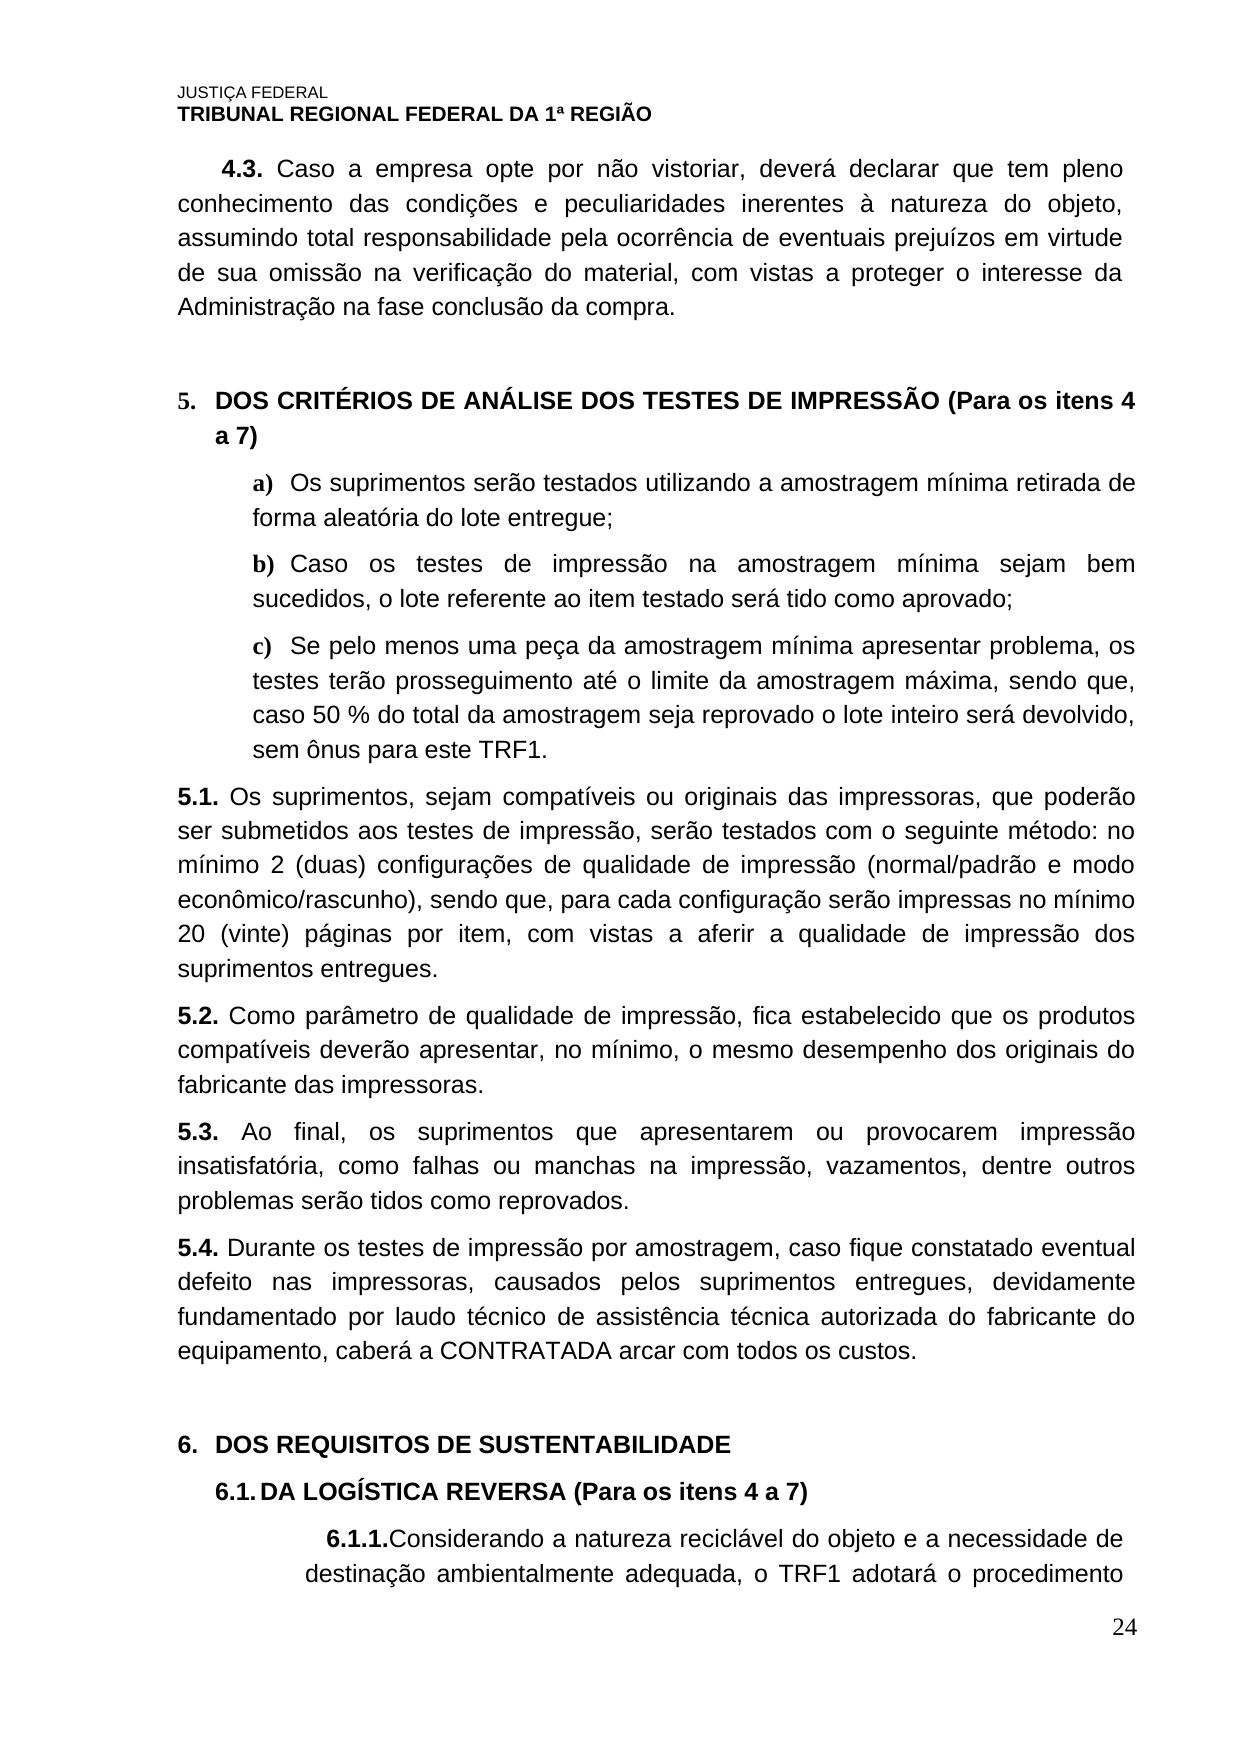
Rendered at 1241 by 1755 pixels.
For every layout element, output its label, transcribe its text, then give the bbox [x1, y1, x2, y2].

text 5.2. Como parâmetro de qualidade de impressão, fica estabelecido que os produtos compatíveis deverão apresentar, no mínimo, o mesmo desempenho dos originais do fabricante das impressoras. [985, 1001, 1137, 1099]
list DA LOGÍSTICA REVERSA (Para os itens 4 a 7) [215, 1477, 1124, 1506]
list Os suprimentos serão testados utilizando a amostragem mínima retirada de forma aleatória do lote entregue; [215, 468, 1137, 531]
list Caso os testes de impressão na amostragem mínima sejam bem sucedidos, o lote referente ao item testado será tido como aprovado; [215, 549, 1137, 613]
list Se pelo menos uma peça da amostragem mínima apresentar problema, os testes terão prosseguimento até o limite da amostragem máxima, sendo que, caso 50 % do total da amostragem seja reprovado o lote inteiro será devolvido, sem ônus para este TRF1. [985, 631, 1137, 763]
text 4.3. Caso a empresa opte por não vistoriar, deverá declarar que tem pleno conhecimento das condições e peculiaridades inerentes à natureza do objeto, assumindo total responsabilidade pela ocorrência de eventuais prejuízos em virtude de sua omissão na verificação do material, com vistas a proteger o interesse da Administração na fase conclusão da compra. [177, 154, 1124, 321]
text 5.1. Os suprimentos, sejam compatíveis ou originais das impressoras, que poderão ser submetidos aos testes de impressão, serão testados com o seguinte método: no mínimo 2 (duas) configurações de qualidade de impressão (normal/padrão e modo econômico/rascunho), sendo que, para cada configuração serão impressas no mínimo 20 (vinte) páginas por item, com vistas a aferir a qualidade de impressão dos suprimentos entregues. [177, 782, 308, 983]
text 5.3. Ao final, os suprimentos que apresentarem ou provocarem impressão insatisfatória, como falhas ou manchas na impressão, vazamentos, dentre outros problemas serão tidos como reprovados. [177, 1117, 308, 1214]
text 5.4. Durante os testes de impressão por amostragem, caso fique constatado eventual defeito nas impressoras, causados pelos suprimentos entregues, devidamente fundamentado por laudo técnico de assistência técnica autorizada do fabricante do equipamento, caberá a CONTRATADA arcar com todos os custos. [177, 1233, 1137, 1365]
list Considerando a natureza reciclável do objeto e a necessidade de destinação ambientalmente adequada, o TRF1 adotará o procedimento [252, 1524, 1124, 1587]
list DOS REQUISITOS DE SUSTENTABILIDADE [177, 1430, 1124, 1459]
text 5.1. Os suprimentos, sejam compatíveis ou originais das impressoras, que poderão ser submetidos aos testes de impressão, serão testados com o seguinte método: no mínimo 2 (duas) configurações de qualidade de impressão (normal/padrão e modo econômico/rascunho), sendo que, para cada configuração serão impressas no mínimo 20 (vinte) páginas por item, com vistas a aferir a qualidade de impressão dos suprimentos entregues. [985, 782, 1137, 983]
text 5.2. Como parâmetro de qualidade de impressão, fica estabelecido que os produtos compatíveis deverão apresentar, no mínimo, o mesmo desempenho dos originais do fabricante das impressoras. [177, 1001, 308, 1099]
text 5.3. Ao final, os suprimentos que apresentarem ou provocarem impressão insatisfatória, como falhas ou manchas na impressão, vazamentos, dentre outros problemas serão tidos como reprovados. [985, 1117, 1137, 1214]
list Se pelo menos uma peça da amostragem mínima apresentar problema, os testes terão prosseguimento até o limite da amostragem máxima, sendo que, caso 50 % do total da amostragem seja reprovado o lote inteiro será devolvido, sem ônus para este TRF1. [215, 631, 308, 763]
list DOS CRITÉRIOS DE ANÁLISE DOS TESTES DE IMPRESSÃO (Para os itens 4 a 7) [177, 386, 1137, 450]
